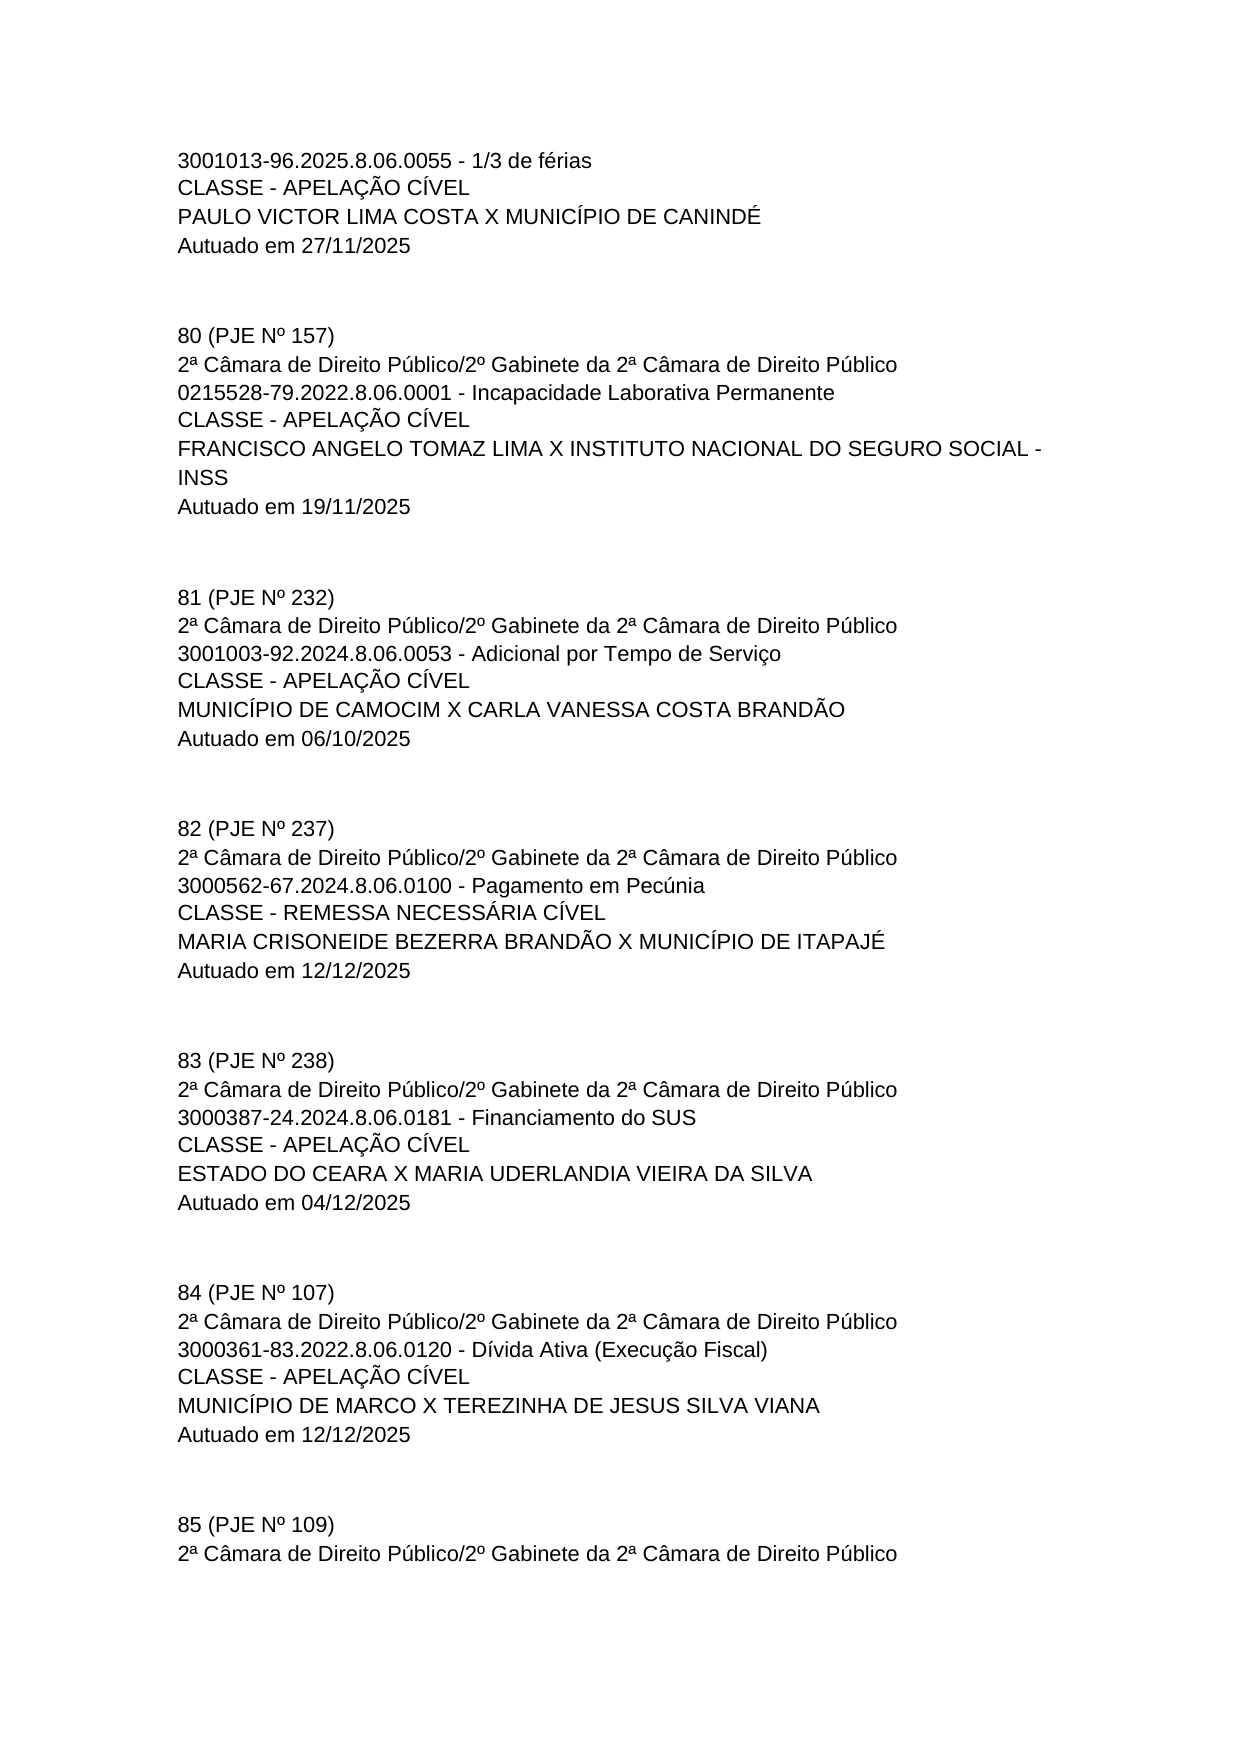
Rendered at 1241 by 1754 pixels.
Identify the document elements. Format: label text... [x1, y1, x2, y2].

text CLASSE - APELAÇÃO CÍVEL MUNICÍPIO DE CAMOCIM X CARLA VANESSA COSTA BRANDÃO [177, 668, 1063, 722]
subtitle 3001013-96.2025.8.06.0055 - 1/3 de férias [177, 148, 1063, 173]
text CLASSE - APELAÇÃO CÍVEL FRANCISCO ANGELO TOMAZ LIMA X INSTITUTO NACIONAL DO SEGURO SOCIAL - INSS [177, 407, 1063, 490]
text CLASSE - APELAÇÃO CÍVEL ESTADO DO CEARA X MARIA UDERLANDIA VIEIRA DA SILVA [177, 1132, 1063, 1186]
text CLASSE - APELAÇÃO CÍVEL PAULO VICTOR LIMA COSTA X MUNICÍPIO DE CANINDÉ [177, 175, 1063, 229]
text CLASSE - REMESSA NECESSÁRIA CÍVEL MARIA CRISONEIDE BEZERRA BRANDÃO X MUNICÍPIO DE ITAPAJÉ [177, 900, 1063, 954]
text 80 (PJE Nº 157) [177, 323, 1063, 349]
text 2ª Câmara de Direito Público/2º Gabinete da 2ª Câmara de Direito Público [177, 1077, 1063, 1102]
subtitle 0215528-79.2022.8.06.0001 - Incapacidade Laborativa Permanente [177, 379, 1063, 405]
text 2ª Câmara de Direito Público/2º Gabinete da 2ª Câmara de Direito Público [177, 1309, 1063, 1334]
text CLASSE - APELAÇÃO CÍVEL MUNICÍPIO DE MARCO X TEREZINHA DE JESUS SILVA VIANA [177, 1364, 1063, 1418]
subtitle 3000361-83.2022.8.06.0120 - Dívida Ativa (Execução Fiscal) [177, 1336, 1063, 1362]
text 84 (PJE Nº 107) [177, 1280, 1063, 1306]
text 2ª Câmara de Direito Público/2º Gabinete da 2ª Câmara de Direito Público [177, 1541, 1063, 1566]
text Autuado em 12/12/2025 [177, 1422, 1063, 1447]
text Autuado em 19/11/2025 [177, 494, 1063, 519]
text 83 (PJE Nº 238) [177, 1048, 1063, 1073]
subtitle 3000562-67.2024.8.06.0100 - Pagamento em Pecúnia [177, 872, 1063, 898]
subtitle 3000387-24.2024.8.06.0181 - Financiamento do SUS [177, 1104, 1063, 1130]
text 2ª Câmara de Direito Público/2º Gabinete da 2ª Câmara de Direito Público [177, 613, 1063, 638]
text Autuado em 06/10/2025 [177, 726, 1063, 751]
text 81 (PJE Nº 232) [177, 584, 1063, 609]
text Autuado em 12/12/2025 [177, 958, 1063, 983]
text Autuado em 04/12/2025 [177, 1190, 1063, 1215]
text 2ª Câmara de Direito Público/2º Gabinete da 2ª Câmara de Direito Público [177, 845, 1063, 871]
subtitle 3001003-92.2024.8.06.0053 - Adicional por Tempo de Serviço [177, 641, 1063, 666]
text Autuado em 27/11/2025 [177, 233, 1063, 258]
text 2ª Câmara de Direito Público/2º Gabinete da 2ª Câmara de Direito Público [177, 352, 1063, 378]
text 82 (PJE Nº 237) [177, 816, 1063, 842]
text 85 (PJE Nº 109) [177, 1512, 1063, 1537]
